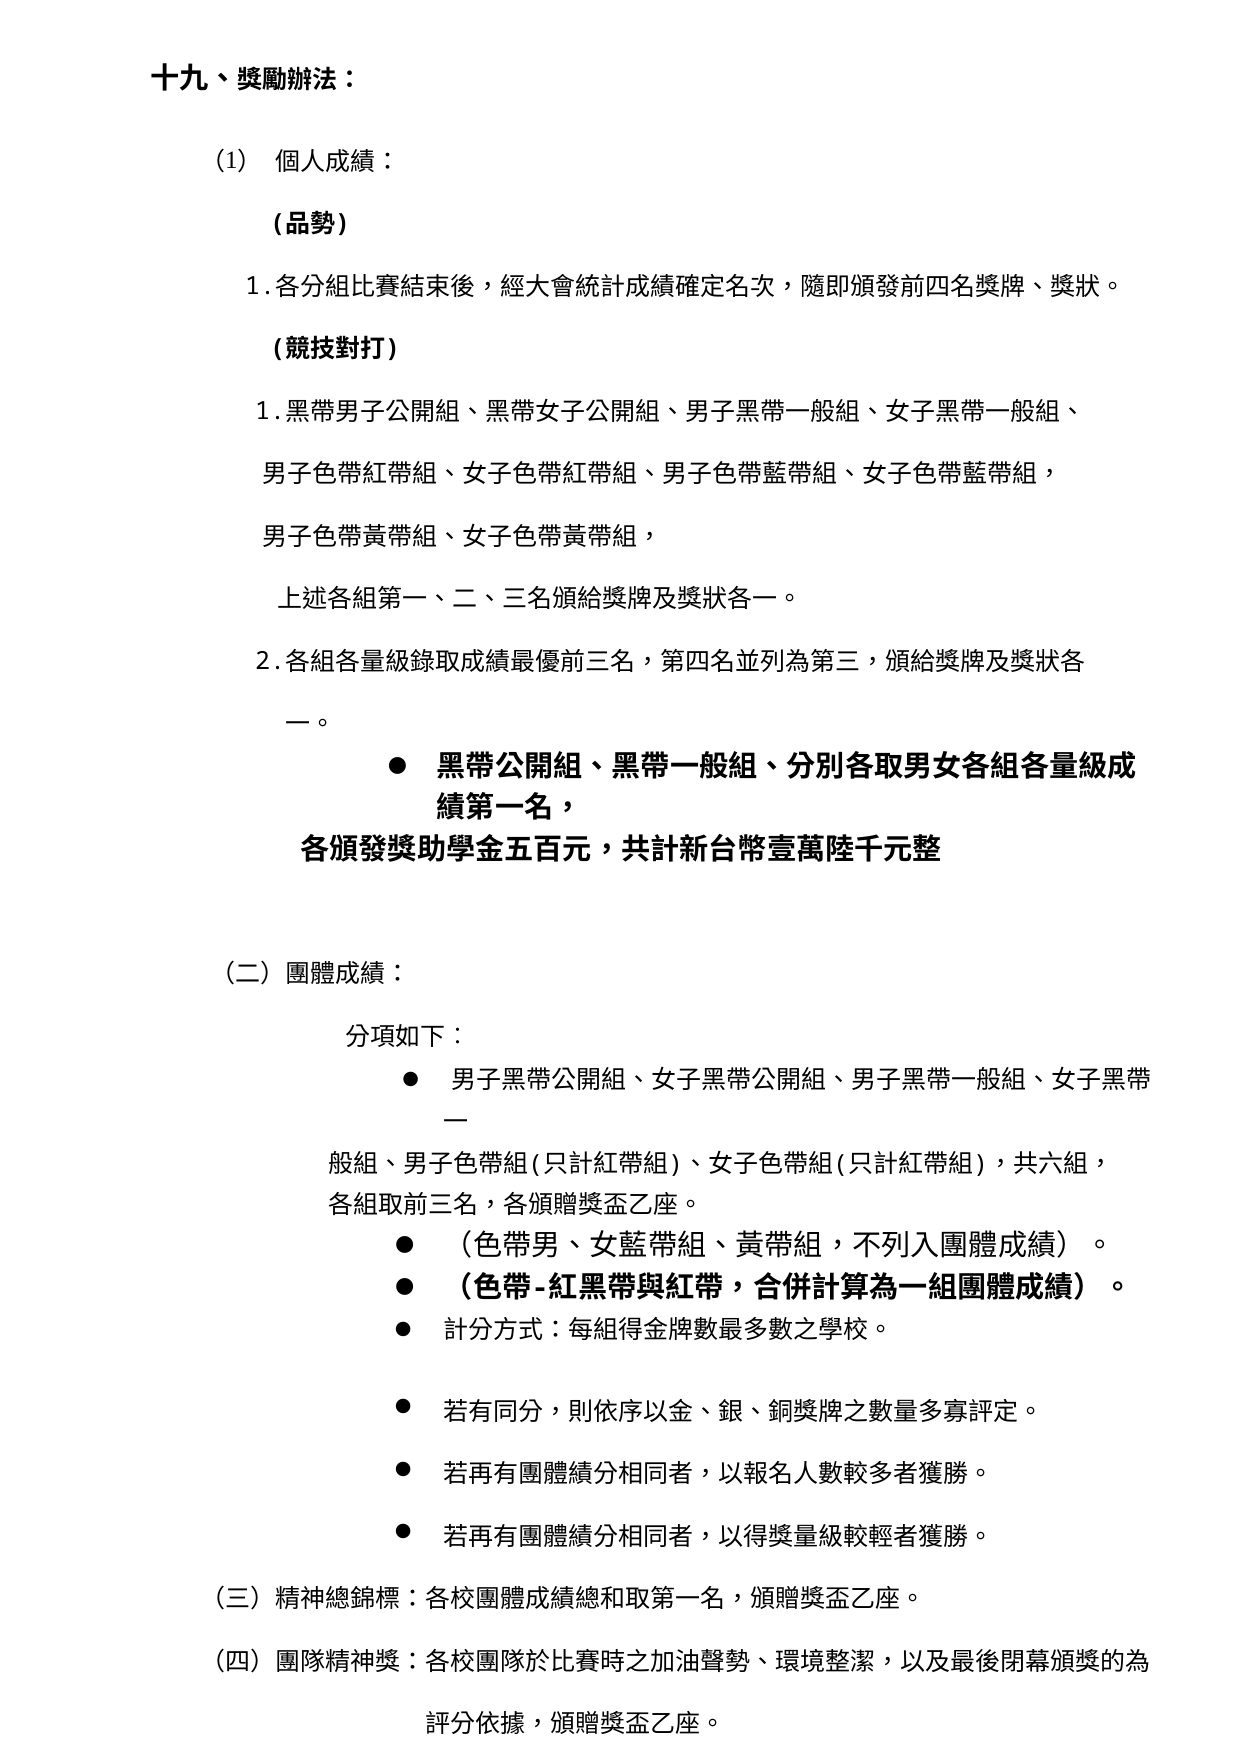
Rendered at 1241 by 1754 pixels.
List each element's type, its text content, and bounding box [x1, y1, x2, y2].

text 一。 [150, 680, 1164, 743]
text （四）團隊精神獎：各校團隊於比賽時之加油聲勢、環境整潔，以及最後閉幕頒獎的為評分依據，頒贈獎盃乙座。 [200, 1618, 1164, 1743]
list 若再有團體績分相同者，以報名人數較多者獲勝。 [394, 1430, 1110, 1493]
text 男子色帶黃帶組、女子色帶黃帶組， [150, 493, 1164, 555]
text （二）團體成績： [150, 930, 1164, 993]
list 男子黑帶公開組、女子黑帶公開組、男子黑帶一般組、女子黑帶一 [394, 1055, 1164, 1139]
text （三）精神總錦標：各校團體成績總和取第一名，頒贈獎盃乙座。 [187, 1555, 1110, 1618]
text 2.各組各量級錄取成績最優前三名，第四名並列為第三，頒給獎牌及獎狀各 [150, 618, 1164, 680]
text 各組取前三名，各頒贈獎盃乙座。 [283, 1180, 1164, 1222]
list 黑帶公開組、黑帶一般組、分別各取男女各組各量級成績第一名， [386, 743, 1164, 826]
list 個人成績： [200, 118, 1164, 180]
text 1.各分組比賽結束後，經大會統計成績確定名次，隨即頒發前四名獎牌、獎狀。 [200, 243, 1164, 305]
text 各頒發獎助學金五百元，共計新台幣壹萬陸千元整 [283, 826, 1164, 868]
text 上述各組第一、二、三名頒給獎牌及獎狀各一。 [187, 555, 1164, 618]
list （色帶男、女藍帶組、黃帶組，不列入團體成績）。 [394, 1222, 1145, 1264]
list 若再有團體績分相同者，以得獎量級較輕者獲勝。 [394, 1493, 1110, 1555]
list 計分方式：每組得金牌數最多數之學校。 [394, 1305, 1110, 1347]
text (品勢) [150, 180, 1164, 243]
text 般組、男子色帶組(只計紅帶組)、女子色帶組(只計紅帶組)，共六組， [283, 1139, 1164, 1180]
list 若有同分，則依序以金、銀、銅獎牌之數量多寡評定。 [394, 1368, 1110, 1430]
text 男子色帶紅帶組、女子色帶紅帶組、男子色帶藍帶組、女子色帶藍帶組， [150, 430, 1164, 493]
text 十九、獎勵辦法： [150, 55, 1164, 97]
text (競技對打) [150, 305, 1164, 368]
text 分項如下︰ [150, 993, 1164, 1055]
text 1.黑帶男子公開組、黑帶女子公開組、男子黑帶一般組、女子黑帶一般組、 [150, 368, 1164, 430]
list （色帶-紅黑帶與紅帶，合併計算為一組團體成績）。 [394, 1264, 1145, 1305]
